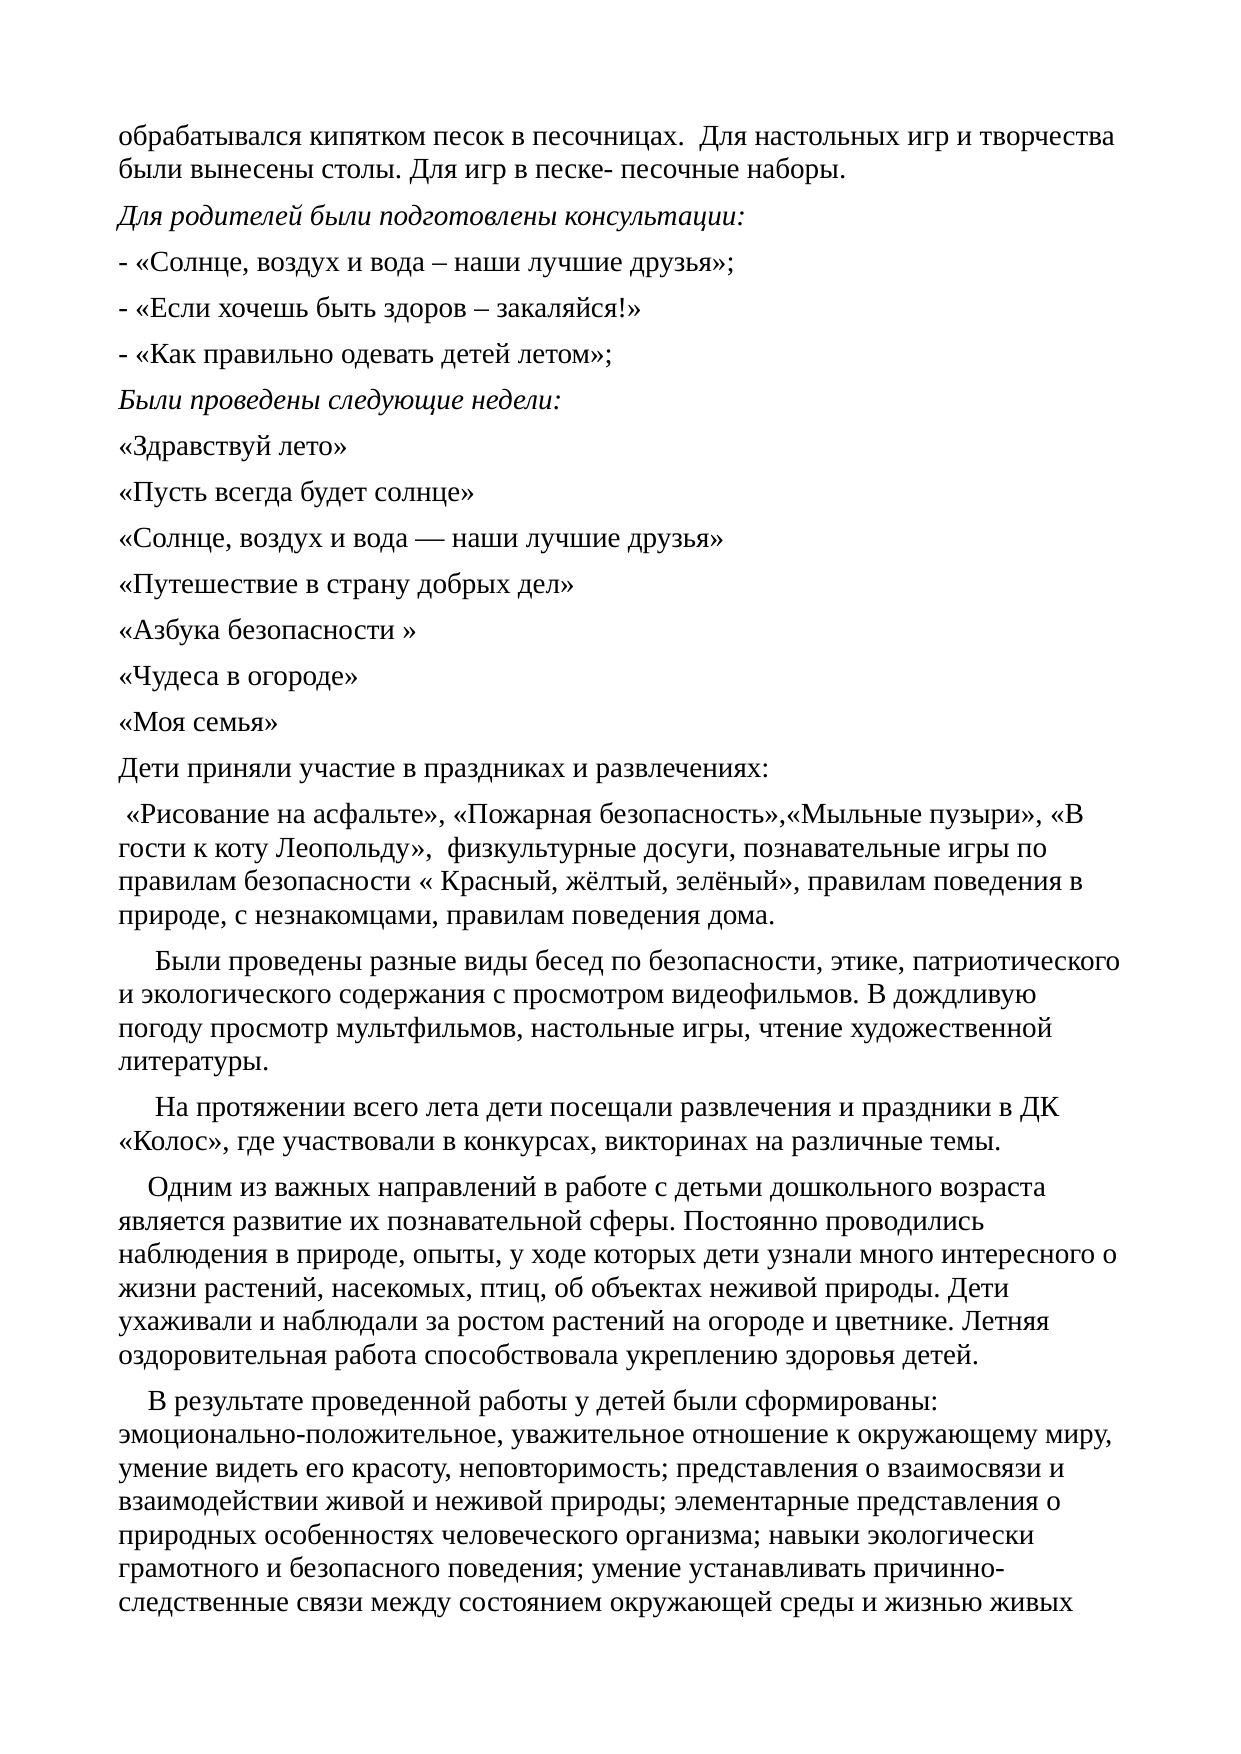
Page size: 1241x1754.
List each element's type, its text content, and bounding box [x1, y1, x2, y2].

text обрабатывался кипятком песок в песочницах. Для настольных игр и творчества были вынесены столы. Для игр в песке- песочные наборы. [118, 118, 1122, 185]
text «Пусть всегда будет солнце» [118, 474, 1122, 507]
text - «Если хочешь быть здоров – закаляйся!» [118, 290, 1122, 323]
text В результате проведенной работы у детей были сформированы: эмоционально-положительное, уважительное отношение к окружающему миру, умение видеть его красоту, неповторимость; представления о взаимосвязи и взаимодействии живой и неживой природы; элементарные представления о природных особенностях человеческого организма; навыки экологически грамотного и безопасного поведения; умение устанавливать причинно-следственные связи между состоянием окружающей среды и жизнью живых [118, 1383, 1122, 1618]
text «Здравствуй лето» [118, 428, 1122, 461]
text Дети приняли участие в праздниках и развлечениях: [118, 750, 1122, 784]
text - «Как правильно одевать детей летом»; [118, 336, 1122, 369]
text «Путешествие в страну добрых дел» [118, 566, 1122, 599]
text «Рисование на асфальте», «Пожарная безопасность»,«Мыльные пузыри», «В гости к коту Леопольду», физкультурные досуги, познавательные игры по правилам безопасности « Красный, жёлтый, зелёный», правилам поведения в природе, с незнакомцами, правилам поведения дома. [118, 796, 1122, 930]
text «Моя семья» [118, 704, 1122, 738]
text Были проведены следующие недели: [118, 382, 1122, 415]
text - «Солнце, воздух и вода – наши лучшие друзья»; [118, 244, 1122, 277]
text Для родителей были подготовлены консультации: [118, 198, 1122, 231]
text «Чудеса в огороде» [118, 658, 1122, 692]
text «Солнце, воздух и вода — наши лучшие друзья» [118, 520, 1122, 553]
text «Азбука безопасности » [118, 612, 1122, 646]
text Одним из важных направлений в работе с детьми дошкольного возраста является развитие их познавательной сферы. Постоянно проводились наблюдения в природе, опыты, у ходе которых дети узнали много интересного о жизни растений, насекомых, птиц, об объектах неживой природы. Дети ухаживали и наблюдали за ростом растений на огороде и цветнике. Летняя оздоровительная работа способствовала укреплению здоровья детей. [118, 1169, 1122, 1370]
text Были проведены разные виды бесед по безопасности, этике, патриотического и экологического содержания с просмотром видеофильмов. В дождливую погоду просмотр мультфильмов, настольные игры, чтение художественной литературы. [118, 943, 1122, 1077]
text На протяжении всего лета дети посещали развлечения и праздники в ДК «Колос», где участвовали в конкурсах, викторинах на различные темы. [118, 1089, 1122, 1157]
